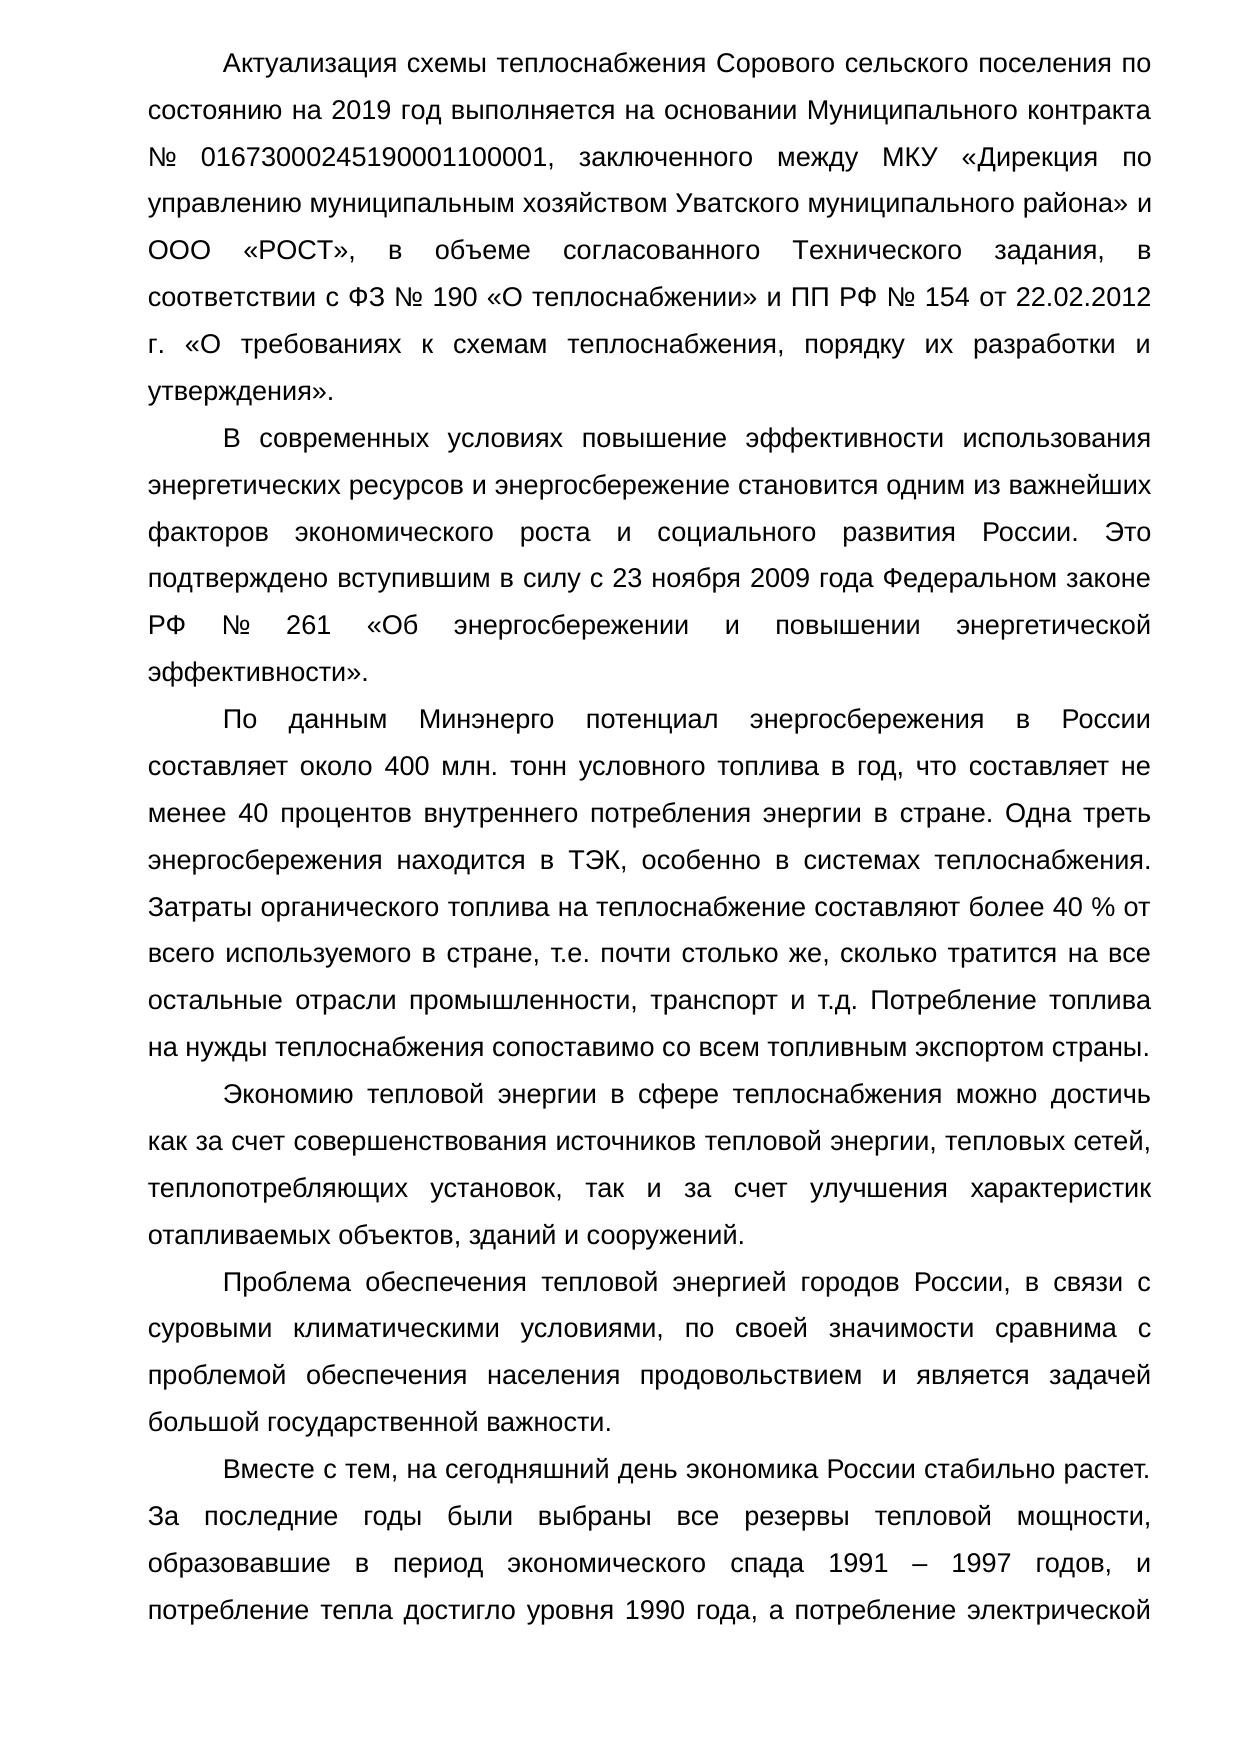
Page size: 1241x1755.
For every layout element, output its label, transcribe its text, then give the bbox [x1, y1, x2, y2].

text Актуализация схемы теплоснабжения Сорового сельского поселения по состоянию на 2019 год выполняется на основании Муниципального контракта № 01673000245190001100001, заключенного между МКУ «Дирекция по управлению муниципальным хозяйством Уватского муниципального района» и ООО «РОСТ», в объеме согласованного Технического задания, в соответствии с ФЗ № 190 «О теплоснабжении» и ПП РФ № 154 от 22.02.2012 г. «О требованиях к схемам теплоснабжения, порядку их разработки и утверждения». [148, 47, 1152, 406]
text Проблема обеспечения тепловой энергией городов России, в связи с суровыми климатическими условиями, по своей значимости сравнима с проблемой обеспечения населения продовольствием и является задачей большой государственной важности. [148, 1266, 1152, 1437]
text Экономию тепловой энергии в сфере теплоснабжения можно достичь как за счет совершенствования источников тепловой энергии, тепловых сетей, теплопотребляющих установок, так и за счет улучшения характеристик отапливаемых объектов, зданий и сооружений. [148, 1078, 1152, 1250]
text Вместе с тем, на сегодняшний день экономика России стабильно растет. За последние годы были выбраны все резервы тепловой мощности, образовавшие в период экономического спада 1991 – 1997 годов, и потребление тепла достигло уровня 1990 года, а потребление электрической [148, 1453, 1152, 1625]
text В современных условиях повышение эффективности использования энергетических ресурсов и энергосбережение становится одним из важнейших факторов экономического роста и социального развития России. Это подтверждено вступившим в силу с 23 ноября 2009 года Федеральном законе РФ № 261 «Об энергосбережении и повышении энергетической эффективности». [148, 422, 1152, 687]
text По данным Минэнерго потенциал энергосбережения в России составляет около 400 млн. тонн условного топлива в год, что составляет не менее 40 процентов внутреннего потребления энергии в стране. Одна треть энергосбережения находится в ТЭК, особенно в системах теплоснабжения. Затраты органического топлива на теплоснабжение составляют более 40 % от всего используемого в стране, т.е. почти столько же, сколько тратится на все остальные отрасли промышленности, транспорт и т.д. Потребление топлива на нужды теплоснабжения сопоставимо со всем топливным экспортом страны. [148, 703, 1152, 1062]
